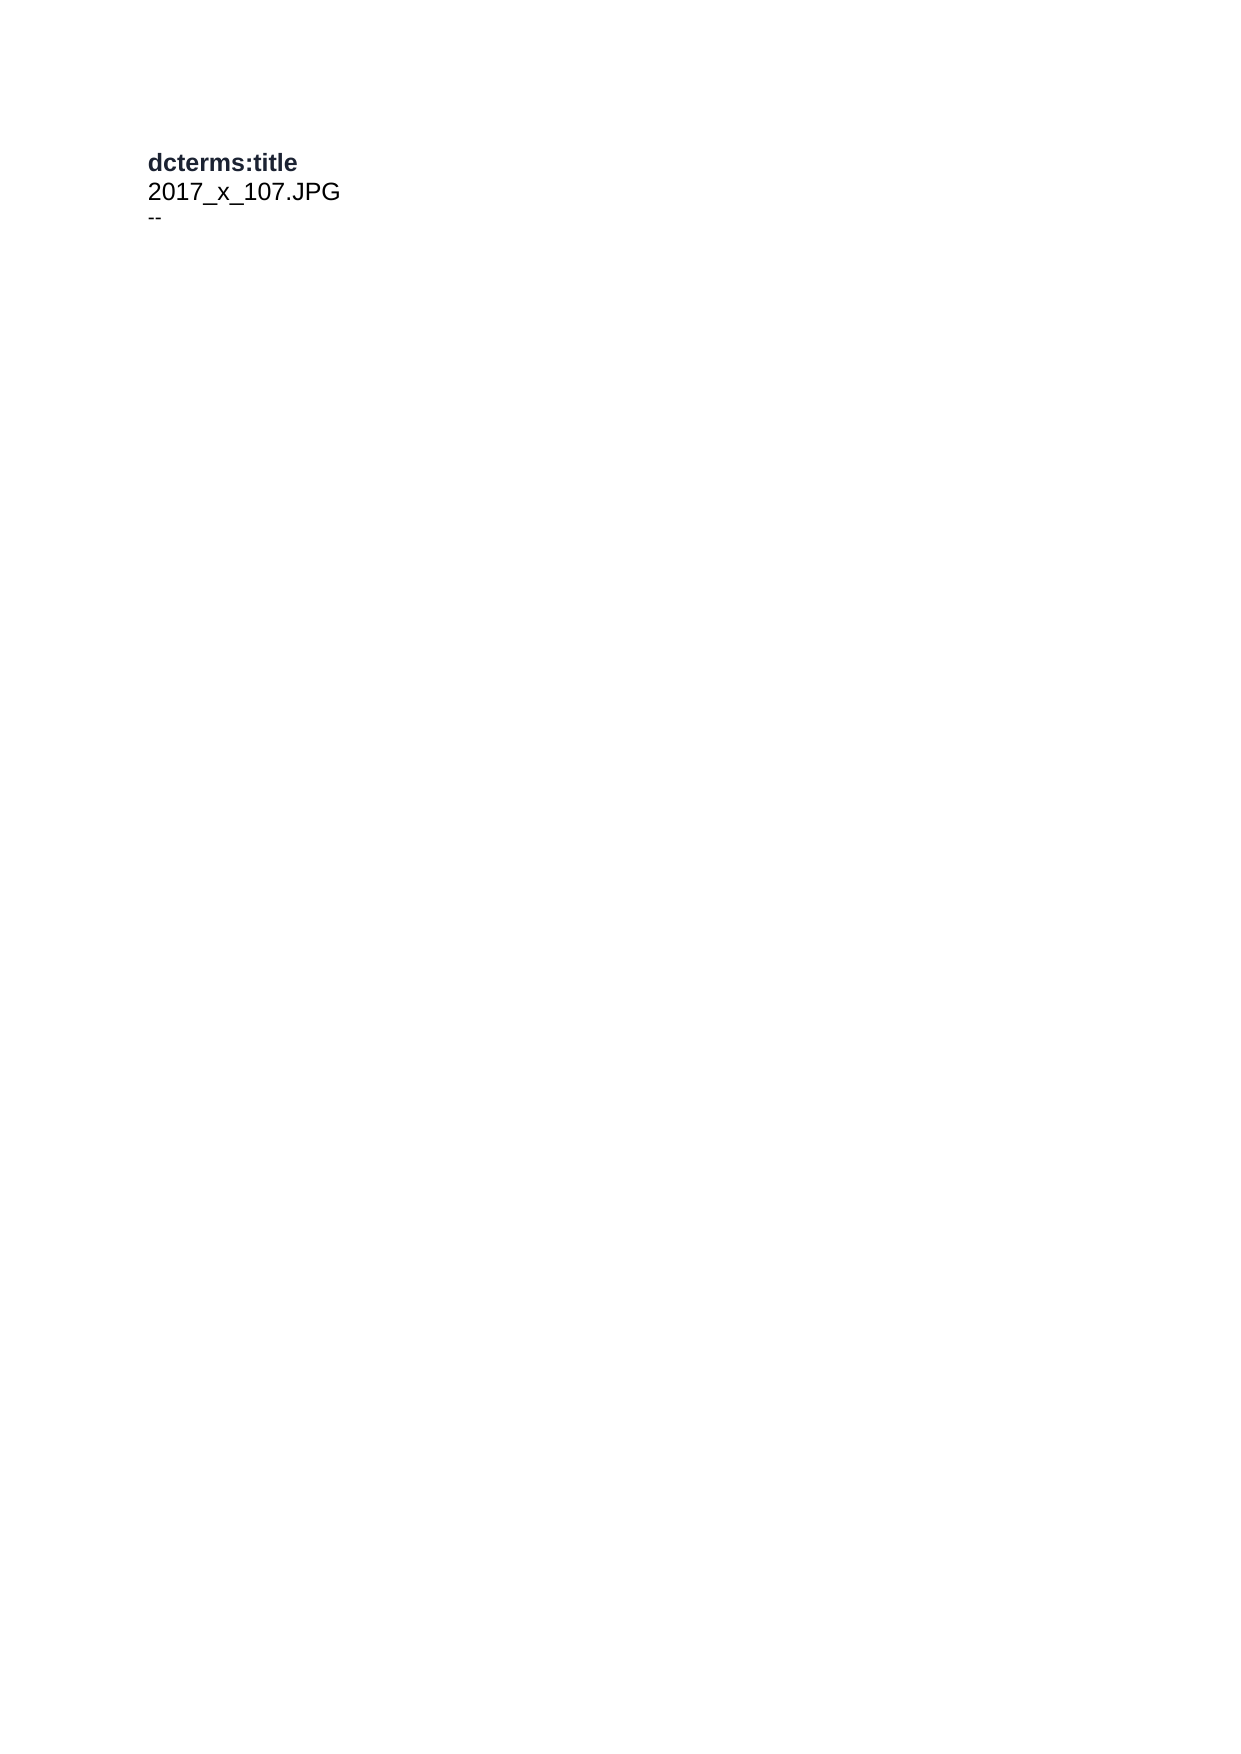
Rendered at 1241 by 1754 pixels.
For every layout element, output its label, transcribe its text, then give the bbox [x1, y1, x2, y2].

text -- [148, 205, 1092, 229]
text dcterms:title [148, 148, 1092, 176]
text 2017_x_107.JPG [148, 176, 1092, 205]
